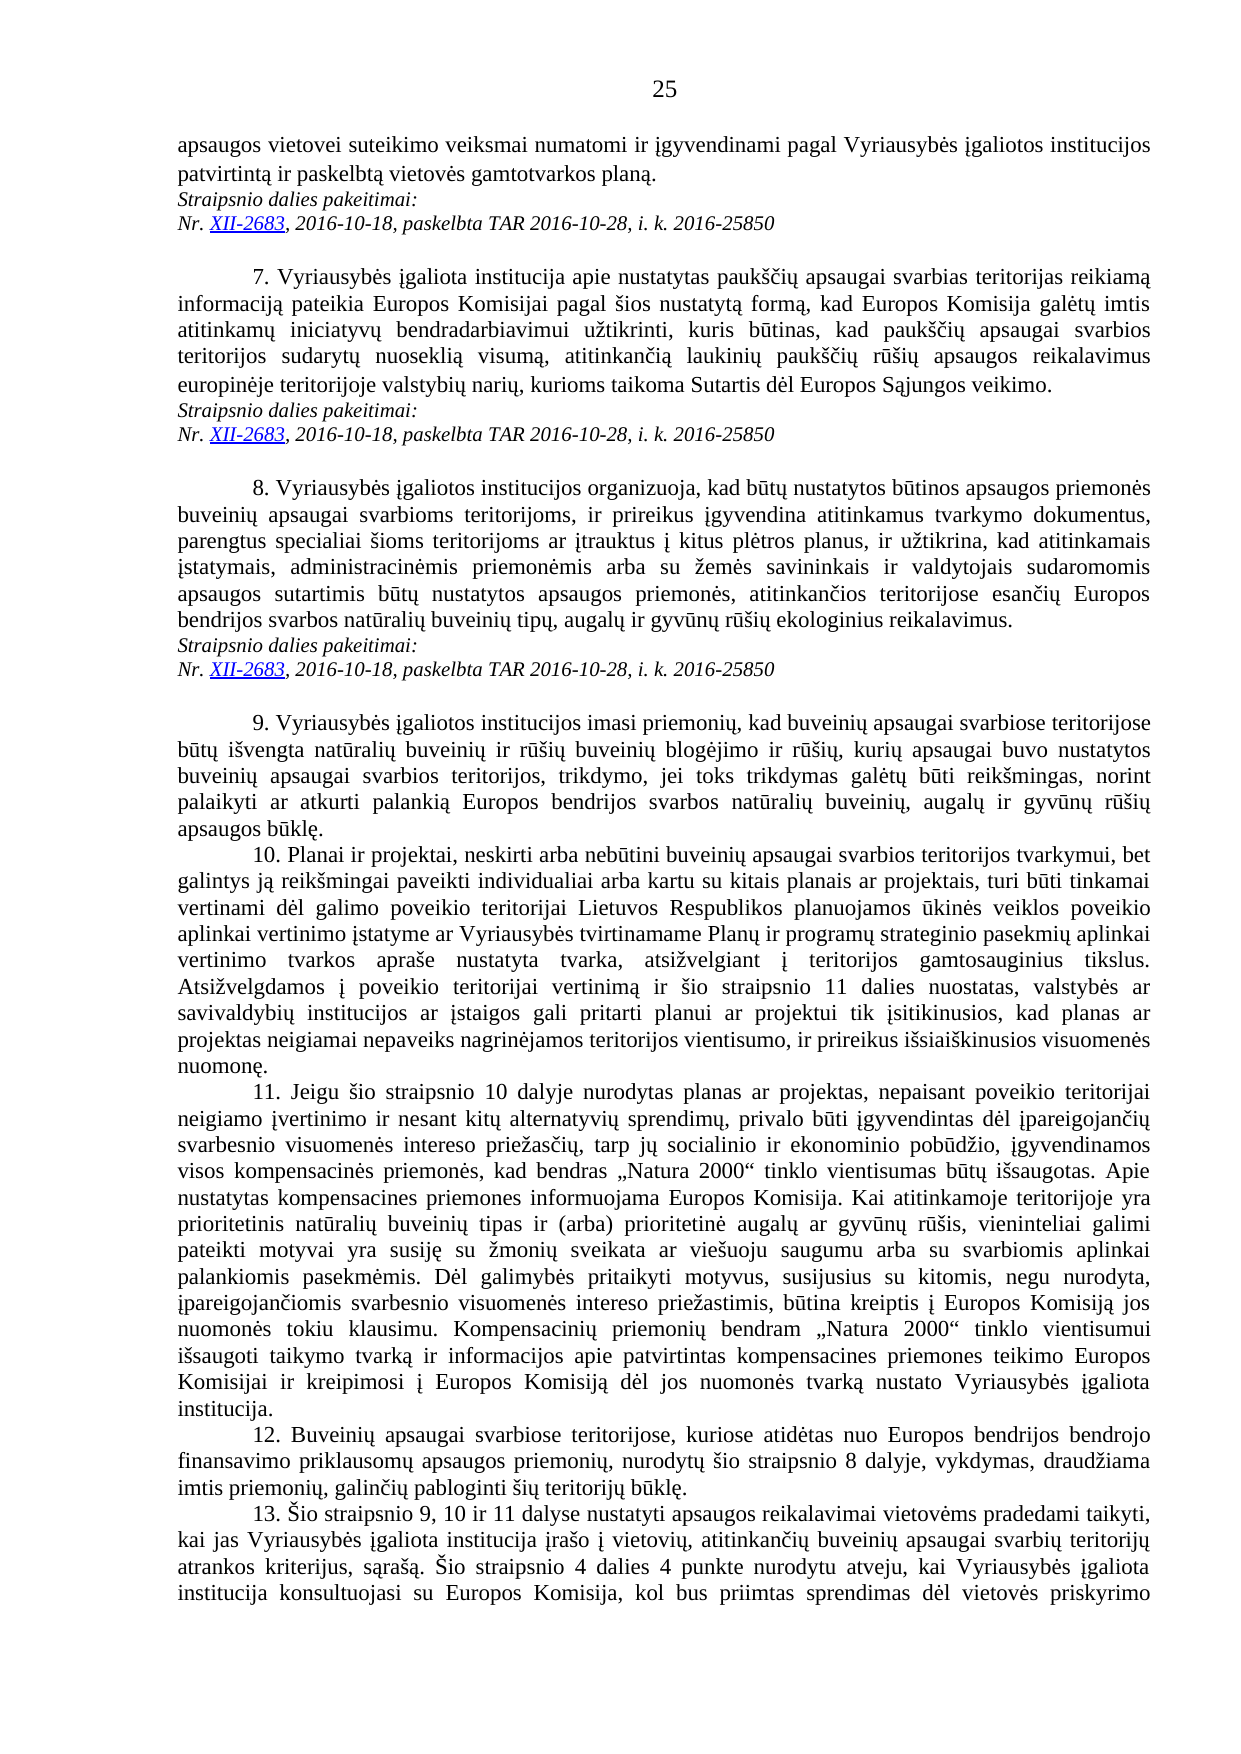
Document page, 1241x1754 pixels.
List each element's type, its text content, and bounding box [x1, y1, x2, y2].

text 10. Planai ir projektai, neskirti arba nebūtini buveinių apsaugai svarbios teritorijos tvarkymui, bet galintys ją reikšmingai paveikti individualiai arba kartu su kitais planais ar projektais, turi būti tinkamai vertinami dėl galimo poveikio teritorijai Lietuvos Respublikos planuojamos ūkinės veiklos poveikio aplinkai vertinimo įstatyme ar Vyriausybės tvirtinamame Planų ir programų strateginio pasekmių aplinkai vertinimo tvarkos apraše nustatyta tvarka, atsižvelgiant į teritorijos gamtosauginius tikslus. Atsižvelgdamos į poveikio teritorijai vertinimą ir šio straipsnio 11 dalies nuostatas, valstybės ar savivaldybių institucijos ar įstaigos gali pritarti planui ar projektui tik įsitikinusios, kad planas ar projektas neigiamai nepaveiks nagrinėjamos teritorijos vientisumo, ir prireikus išsiaiškinusios visuomenės nuomonę. [177, 841, 1152, 1078]
text Nr. XII-2683, 2016-10-18, paskelbta TAR 2016-10-28, i. k. 2016-25850 [177, 422, 1152, 446]
text 13. Šio straipsnio 9, 10 ir 11 dalyse nustatyti apsaugos reikalavimai vietovėms pradedami taikyti, kai jas Vyriausybės įgaliota institucija įrašo į vietovių, atitinkančių buveinių apsaugai svarbių teritorijų atrankos kriterijus, sąrašą. Šio straipsnio 4 dalies 4 punkte nurodytu atveju, kai Vyriausybės įgaliota institucija konsultuojasi su Europos Komisija, kol bus priimtas sprendimas dėl vietovės priskyrimo [177, 1500, 1152, 1605]
text 11. Jeigu šio straipsnio 10 dalyje nurodytas planas ar projektas, nepaisant poveikio teritorijai neigiamo įvertinimo ir nesant kitų alternatyvių sprendimų, privalo būti įgyvendintas dėl įpareigojančių svarbesnio visuomenės intereso priežasčių, tarp jų socialinio ir ekonominio pobūdžio, įgyvendinamos visos kompensacinės priemonės, kad bendras „Natura 2000“ tinklo vientisumas būtų išsaugotas. Apie nustatytas kompensacines priemones informuojama Europos Komisija. Kai atitinkamoje teritorijoje yra prioritetinis natūralių buveinių tipas ir (arba) prioritetinė augalų ar gyvūnų rūšis, vieninteliai galimi pateikti motyvai yra susiję su žmonių sveikata ar viešuoju saugumu arba su svarbiomis aplinkai palankiomis pasekmėmis. Dėl galimybės pritaikyti motyvus, susijusius su kitomis, negu nurodyta, įpareigojančiomis svarbesnio visuomenės intereso priežastimis, būtina kreiptis į Europos Komisiją jos nuomonės tokiu klausimu. Kompensacinių priemonių bendram „Natura 2000“ tinklo vientisumui išsaugoti taikymo tvarką ir informacijos apie patvirtintas kompensacines priemones teikimo Europos Komisijai ir kreipimosi į Europos Komisiją dėl jos nuomonės tvarką nustato Vyriausybės įgaliota institucija. [177, 1078, 1152, 1421]
text Nr. XII-2683, 2016-10-18, paskelbta TAR 2016-10-28, i. k. 2016-25850 [177, 211, 1152, 234]
text 9. Vyriausybės įgaliotos institucijos imasi priemonių, kad buveinių apsaugai svarbiose teritorijose būtų išvengta natūralių buveinių ir rūšių buveinių blogėjimo ir rūšių, kurių apsaugai buvo nustatytos buveinių apsaugai svarbios teritorijos, trikdymo, jei toks trikdymas galėtų būti reikšmingas, norint palaikyti ar atkurti palankią Europos bendrijos svarbos natūralių buveinių, augalų ir gyvūnų rūšių apsaugos būklę. [177, 709, 1152, 841]
text apsaugos vietovei suteikimo veiksmai numatomi ir įgyvendinami pagal Vyriausybės įgaliotos institucijos patvirtintą ir paskelbtą vietovės gamtotvarkos planą. [177, 131, 1152, 186]
text Straipsnio dalies pakeitimai: [177, 186, 1152, 211]
text 7. Vyriausybės įgaliota institucija apie nustatytas paukščių apsaugai svarbias teritorijas reikiamą informaciją pateikia Europos Komisijai pagal šios nustatytą formą, kad Europos Komisija galėtų imtis atitinkamų iniciatyvų bendradarbiavimui užtikrinti, kuris būtinas, kad paukščių apsaugai svarbios teritorijos sudarytų nuoseklią visumą, atitinkančią laukinių paukščių rūšių apsaugos reikalavimus europinėje teritorijoje valstybių narių, kurioms taikoma Sutartis dėl Europos Sąjungos veikimo. [177, 263, 1152, 397]
text Straipsnio dalies pakeitimai: [177, 397, 1152, 422]
text Nr. XII-2683, 2016-10-18, paskelbta TAR 2016-10-28, i. k. 2016-25850 [177, 657, 1152, 681]
text 8. Vyriausybės įgaliotos institucijos organizuoja, kad būtų nustatytos būtinos apsaugos priemonės buveinių apsaugai svarbioms teritorijoms, ir prireikus įgyvendina atitinkamus tvarkymo dokumentus, parengtus specialiai šioms teritorijoms ar įtrauktus į kitus plėtros planus, ir užtikrina, kad atitinkamais įstatymais, administracinėmis priemonėmis arba su žemės savininkais ir valdytojais sudaromomis apsaugos sutartimis būtų nustatytos apsaugos priemonės, atitinkančios teritorijose esančių Europos bendrijos svarbos natūralių buveinių tipų, augalų ir gyvūnų rūšių ekologinius reikalavimus. [177, 474, 1152, 632]
text Straipsnio dalies pakeitimai: [177, 632, 1152, 657]
text 12. Buveinių apsaugai svarbiose teritorijose, kuriose atidėtas nuo Europos bendrijos bendrojo finansavimo priklausomų apsaugos priemonių, nurodytų šio straipsnio 8 dalyje, vykdymas, draudžiama imtis priemonių, galinčių pabloginti šių teritorijų būklę. [177, 1421, 1152, 1500]
